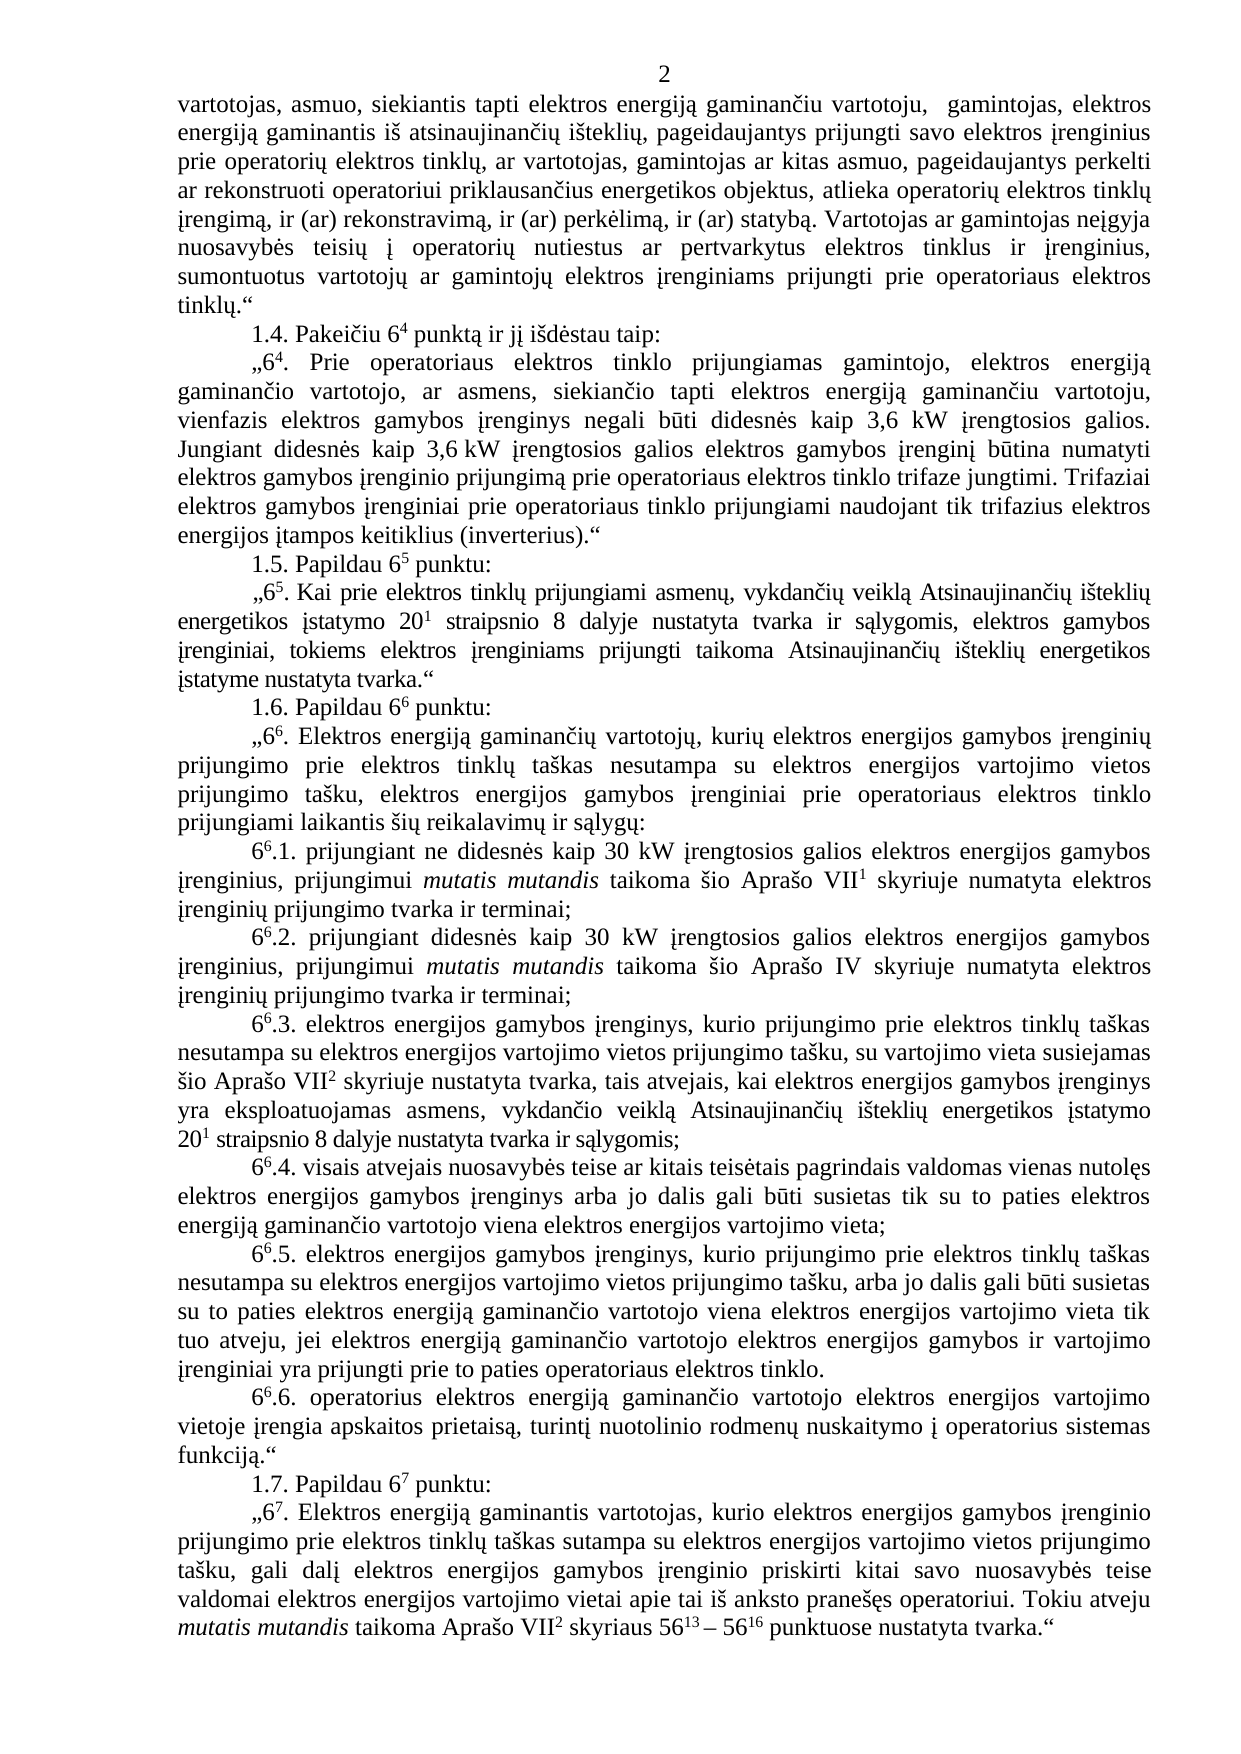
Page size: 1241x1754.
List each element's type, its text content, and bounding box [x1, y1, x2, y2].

text „65. Kai prie elektros tinklų prijungiami asmenų, vykdančių veiklą Atsinaujinančių išteklių energetikos įstatymo 201 straipsnio 8 dalyje nustatyta tvarka ir sąlygomis, elektros gamybos įrenginiai, tokiems elektros įrenginiams prijungti taikoma Atsinaujinančių išteklių energetikos įstatyme nustatyta tvarka.“ [177, 577, 1152, 692]
text „67. Elektros energiją gaminantis vartotojas, kurio elektros energijos gamybos įrenginio prijungimo prie elektros tinklų taškas sutampa su elektros energijos vartojimo vietos prijungimo tašku, gali dalį elektros energijos gamybos įrenginio priskirti kitai savo nuosavybės teise valdomai elektros energijos vartojimo vietai apie tai iš anksto pranešęs operatoriui. Tokiu atveju mutatis mutandis taikoma Aprašo VII2 skyriaus 5613 – 5616 punktuose nustatyta tvarka.“ [177, 1497, 1152, 1641]
text 66.3. elektros energijos gamybos įrenginys, kurio prijungimo prie elektros tinklų taškas nesutampa su elektros energijos vartojimo vietos prijungimo tašku, su vartojimo vieta susiejamas šio Aprašo VII2 skyriuje nustatyta tvarka, tais atvejais, kai elektros energijos gamybos įrenginys yra eksploatuojamas asmens, vykdančio veiklą Atsinaujinančių išteklių energetikos įstatymo 201 straipsnio 8 dalyje nustatyta tvarka ir sąlygomis; [177, 1009, 1152, 1152]
text 1.6. Papildau 66 punktu: [177, 692, 1152, 721]
text 1.5. Papildau 65 punktu: [177, 549, 1152, 577]
text 1.4. Pakeičiu 64 punktą ir jį išdėstau taip: [177, 319, 1152, 347]
text 66.1. prijungiant ne didesnės kaip 30 kW įrengtosios galios elektros energijos gamybos įrenginius, prijungimui mutatis mutandis taikoma šio Aprašo VII1 skyriuje numatyta elektros įrenginių prijungimo tvarka ir terminai; [177, 836, 1152, 922]
text 66.2. prijungiant didesnės kaip 30 kW įrengtosios galios elektros energijos gamybos įrenginius, prijungimui mutatis mutandis taikoma šio Aprašo IV skyriuje numatyta elektros įrenginių prijungimo tvarka ir terminai; [177, 922, 1152, 1009]
text vartotojas, asmuo, siekiantis tapti elektros energiją gaminančiu vartotoju, gamintojas, elektros energiją gaminantis iš atsinaujinančių išteklių, pageidaujantys prijungti savo elektros įrenginius prie operatorių elektros tinklų, ar vartotojas, gamintojas ar kitas asmuo, pageidaujantys perkelti ar rekonstruoti operatoriui priklausančius energetikos objektus, atlieka operatorių elektros tinklų įrengimą, ir (ar) rekonstravimą, ir (ar) perkėlimą, ir (ar) statybą. Vartotojas ar gamintojas neįgyja nuosavybės teisių į operatorių nutiestus ar pertvarkytus elektros tinklus ir įrenginius, sumontuotus vartotojų ar gamintojų elektros įrenginiams prijungti prie operatoriaus elektros tinklų.“ [177, 89, 1152, 319]
text „64. Prie operatoriaus elektros tinklo prijungiamas gamintojo, elektros energiją gaminančio vartotojo, ar asmens, siekiančio tapti elektros energiją gaminančiu vartotoju, vienfazis elektros gamybos įrenginys negali būti didesnės kaip 3,6 kW įrengtosios galios. Jungiant didesnės kaip 3,6 kW įrengtosios galios elektros gamybos įrenginį būtina numatyti elektros gamybos įrenginio prijungimą prie operatoriaus elektros tinklo trifaze jungtimi. Trifaziai elektros gamybos įrenginiai prie operatoriaus tinklo prijungiami naudojant tik trifazius elektros energijos įtampos keitiklius (inverterius).“ [177, 347, 1152, 549]
text 66.6. operatorius elektros energiją gaminančio vartotojo elektros energijos vartojimo vietoje įrengia apskaitos prietaisą, turintį nuotolinio rodmenų nuskaitymo į operatorius sistemas funkciją.“ [177, 1382, 1152, 1469]
text 1.7. Papildau 67 punktu: [177, 1469, 1152, 1497]
text 66.5. elektros energijos gamybos įrenginys, kurio prijungimo prie elektros tinklų taškas nesutampa su elektros energijos vartojimo vietos prijungimo tašku, arba jo dalis gali būti susietas su to paties elektros energiją gaminančio vartotojo viena elektros energijos vartojimo vieta tik tuo atveju, jei elektros energiją gaminančio vartotojo elektros energijos gamybos ir vartojimo įrenginiai yra prijungti prie to paties operatoriaus elektros tinklo. [177, 1239, 1152, 1382]
text „66. Elektros energiją gaminančių vartotojų, kurių elektros energijos gamybos įrenginių prijungimo prie elektros tinklų taškas nesutampa su elektros energijos vartojimo vietos prijungimo tašku, elektros energijos gamybos įrenginiai prie operatoriaus elektros tinklo prijungiami laikantis šių reikalavimų ir sąlygų: [177, 721, 1152, 836]
text 66.4. visais atvejais nuosavybės teise ar kitais teisėtais pagrindais valdomas vienas nutolęs elektros energijos gamybos įrenginys arba jo dalis gali būti susietas tik su to paties elektros energiją gaminančio vartotojo viena elektros energijos vartojimo vieta; [177, 1152, 1152, 1239]
